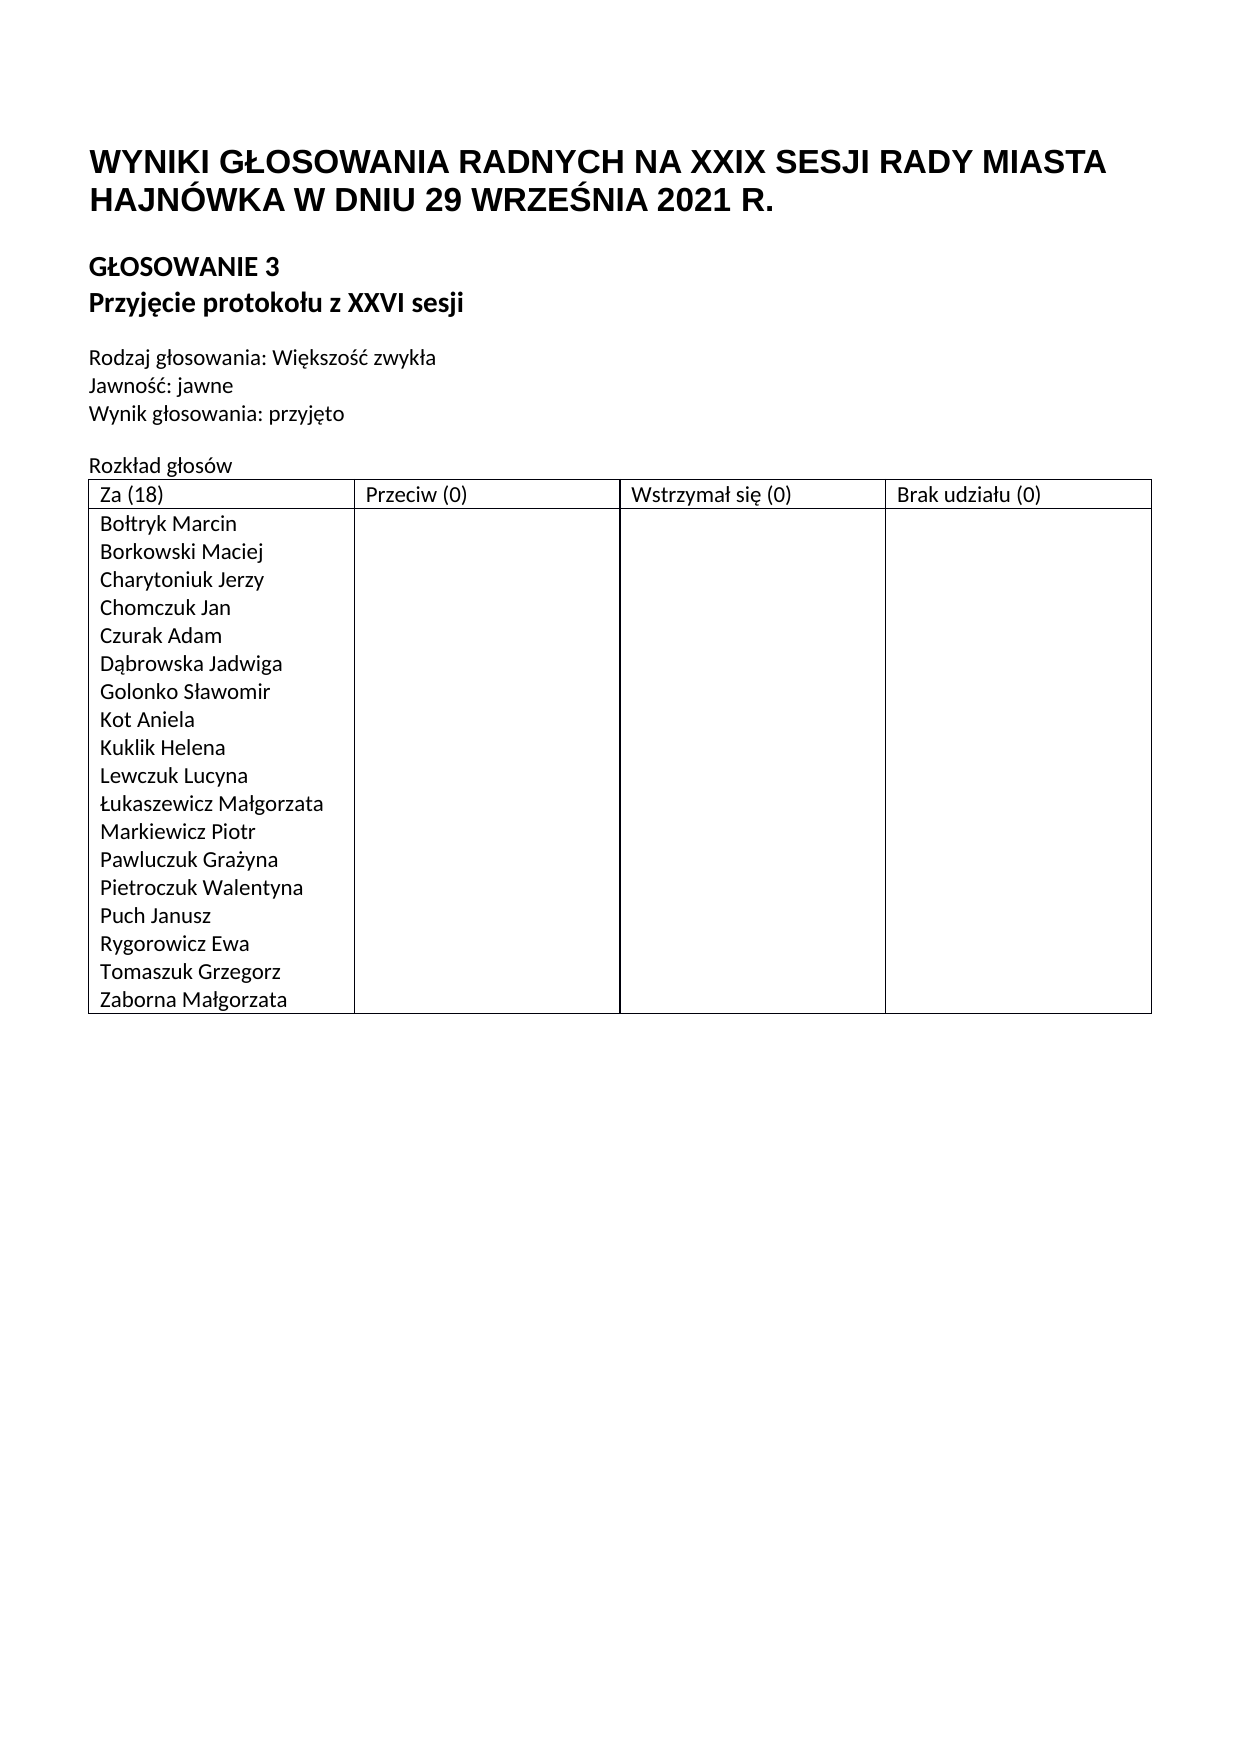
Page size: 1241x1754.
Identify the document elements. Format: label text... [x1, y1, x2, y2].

table_header Wstrzymał się (0) [621, 480, 885, 508]
text Jawność: jawne [88, 371, 1152, 399]
text Rozkład głosów [88, 451, 1152, 479]
table_cell [355, 509, 619, 1013]
table_cell Bołtryk Marcin Borkowski Maciej Charytoniuk Jerzy Chomczuk Jan Czurak Adam Dąbrowska Jadwiga Golonko Sławomir Kot Aniela Kuklik Helena Lewczuk Lucyna Łukaszewicz Małgorzata Markiewicz Piotr Pawluczuk Grażyna Pietroczuk Walentyna Puch Janusz Rygorowicz Ewa Tomaszuk Grzegorz Zaborna Małgorzata [89, 509, 354, 1013]
table_header Przeciw (0) [355, 480, 619, 508]
table_cell [621, 509, 885, 1013]
subtitle Przyjęcie protokołu z XXVI sesji [88, 284, 1152, 319]
table_header Brak udziału (0) [886, 480, 1151, 508]
table_header Za (18) [89, 480, 354, 508]
table_cell [886, 509, 1151, 1013]
text Rodzaj głosowania: Większość zwykła [88, 343, 1152, 371]
text Wynik głosowania: przyjęto [88, 399, 1152, 427]
subtitle GŁOSOWANIE 3 [88, 248, 1152, 284]
